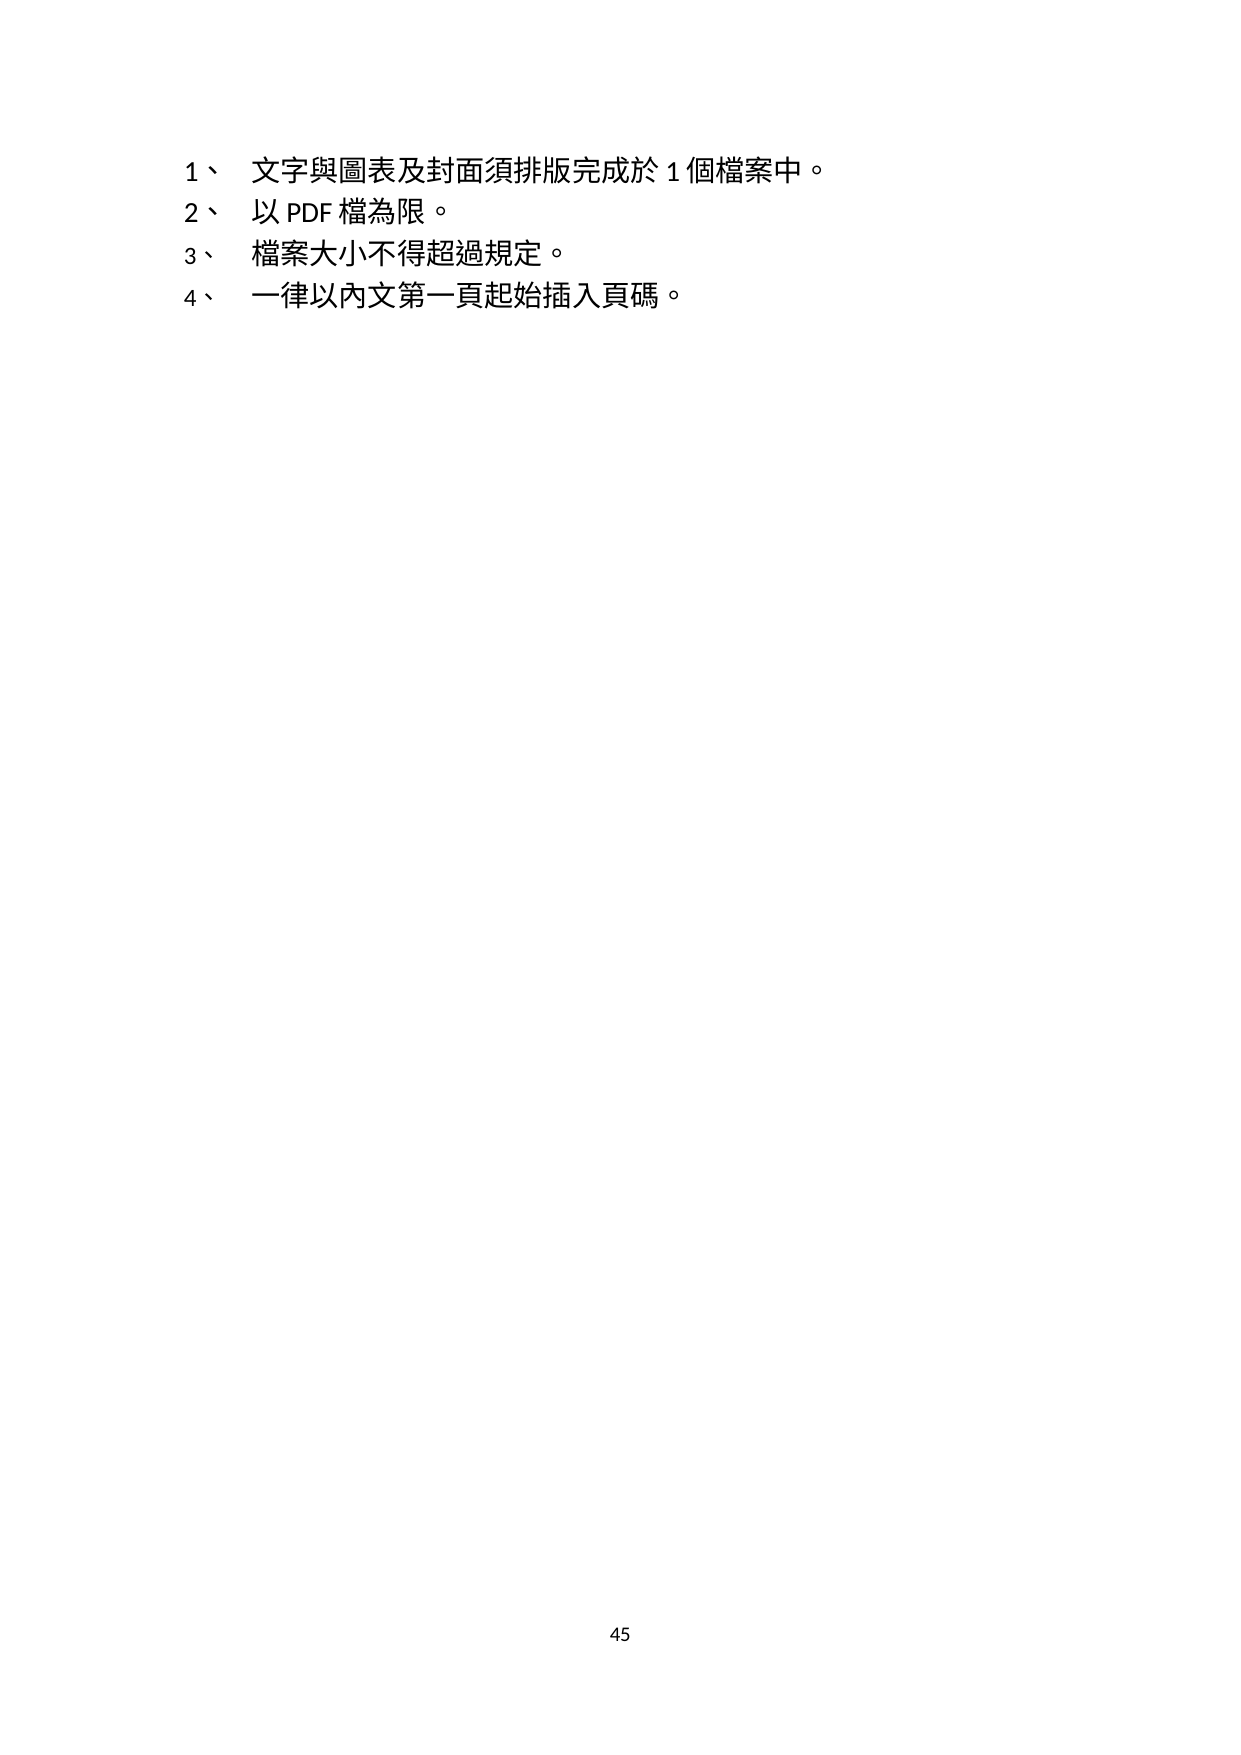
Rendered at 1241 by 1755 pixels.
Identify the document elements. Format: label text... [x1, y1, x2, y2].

list 以PDF檔為限。 [184, 189, 1122, 231]
list 一律以內文第一頁起始插入頁碼。 [184, 273, 1122, 314]
list 檔案大小不得超過規定。 [184, 231, 1122, 273]
list 文字與圖表及封面須排版完成於1個檔案中。 [184, 148, 1122, 189]
